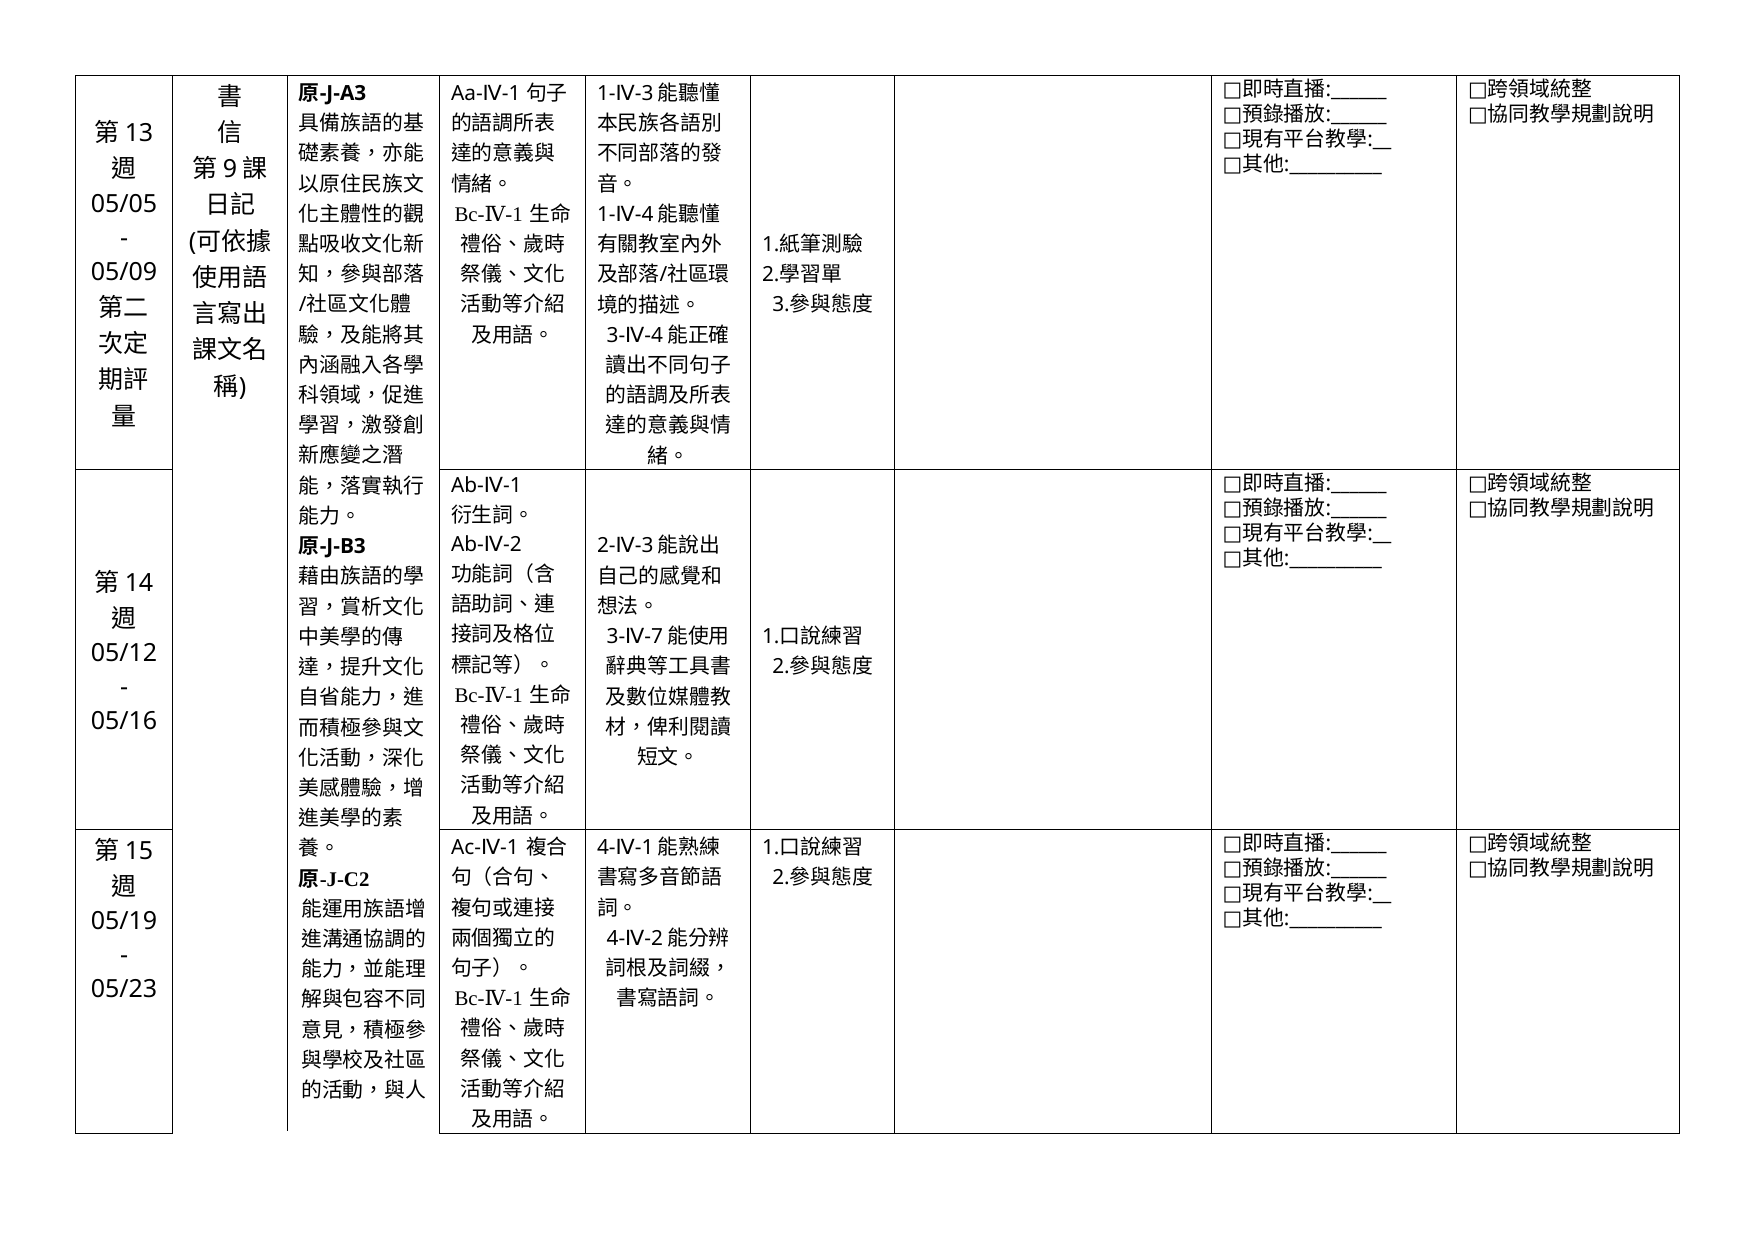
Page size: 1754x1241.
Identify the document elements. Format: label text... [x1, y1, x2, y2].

table_cell □跨領域統整 □協同教學規劃說明 [1457, 470, 1679, 829]
table_cell 1.口說練習 2.參與態度 [751, 470, 894, 829]
table_cell 原-J-A3 具備族語的基礎素養，亦能以原住民族文化主體性的觀點吸收文化新知，參與部落/社區文化體驗，及能將其內涵融入各學科領域，促進學習，激發創新應變之潛能，落實執行能力。 原-J-B3 藉由族語的學習，賞析文化中美學的傳達，提升文化自省能力，進而積極參與文化活動，深化美感體驗，增進美學的素養。 原-J-C2 能運用族語增進溝通協調的能力，並能理解與包容不同意見，積極參與學校及社區的活動，與人 [288, 76, 439, 1132]
table_cell 第13週 05/05-05/09 第二次定期評量 [76, 76, 172, 469]
table_cell Aa-Ⅳ-1 句子的語調所表達的意義與情緒。 Bc-Ⅳ-1 生命禮俗、歲時祭儀、文化活動等介紹及用語。 [440, 76, 585, 469]
table_cell [895, 76, 1211, 469]
table_cell □跨領域統整 □協同教學規劃說明 [1457, 76, 1679, 469]
table_cell □跨領域統整 □協同教學規劃說明 [1457, 830, 1679, 1132]
table_cell 第14週 05/12-05/16 [76, 470, 172, 829]
table_cell 2-Ⅳ-3能說出自己的感覺和想法。 3-Ⅳ-7能使用辭典等工具書及數位媒體教材，俾利閱讀短文。 [586, 470, 750, 829]
table_cell Ac-Ⅳ-1 複合句（合句、複句或連接兩個獨立的句子）。 Bc-Ⅳ-1 生命禮俗、歲時祭儀、文化活動等介紹及用語。 [440, 830, 585, 1132]
table_cell 1.紙筆測驗 2.學習單 3.參與態度 [751, 76, 894, 469]
table_cell □即時直播:______ □預錄播放:______ □現有平台教學:__ □其他:__________ [1212, 76, 1456, 469]
table_cell 4-Ⅳ-1能熟練書寫多音節語詞。 4-Ⅳ-2能分辨詞根及詞綴，書寫語詞。 [586, 830, 750, 1132]
table_cell 書 信 第9課 日記 (可依據使用語言寫出課文名稱) [173, 76, 287, 1132]
table_cell [895, 830, 1211, 1132]
table_cell □即時直播:______ □預錄播放:______ □現有平台教學:__ □其他:__________ [1212, 470, 1456, 829]
table_cell Ab-Ⅳ-1 衍生詞。 Ab-Ⅳ-2 功能詞（含語助詞、連接詞及格位標記等）。 Bc-Ⅳ-1 生命禮俗、歲時祭儀、文化活動等介紹及用語。 [440, 470, 585, 829]
table_cell 1-Ⅳ-3能聽懂本民族各語別不同部落的發音。 1-Ⅳ-4能聽懂有關教室內外及部落/社區環境的描述。 3-Ⅳ-4能正確讀出不同句子的語調及所表達的意義與情緒。 [586, 76, 750, 469]
table_cell 1.口說練習 2.參與態度 [751, 830, 894, 1132]
table_cell 第15週 05/19-05/23 [76, 830, 172, 1132]
table_cell □即時直播:______ □預錄播放:______ □現有平台教學:__ □其他:__________ [1212, 830, 1456, 1132]
table_cell [895, 470, 1211, 829]
